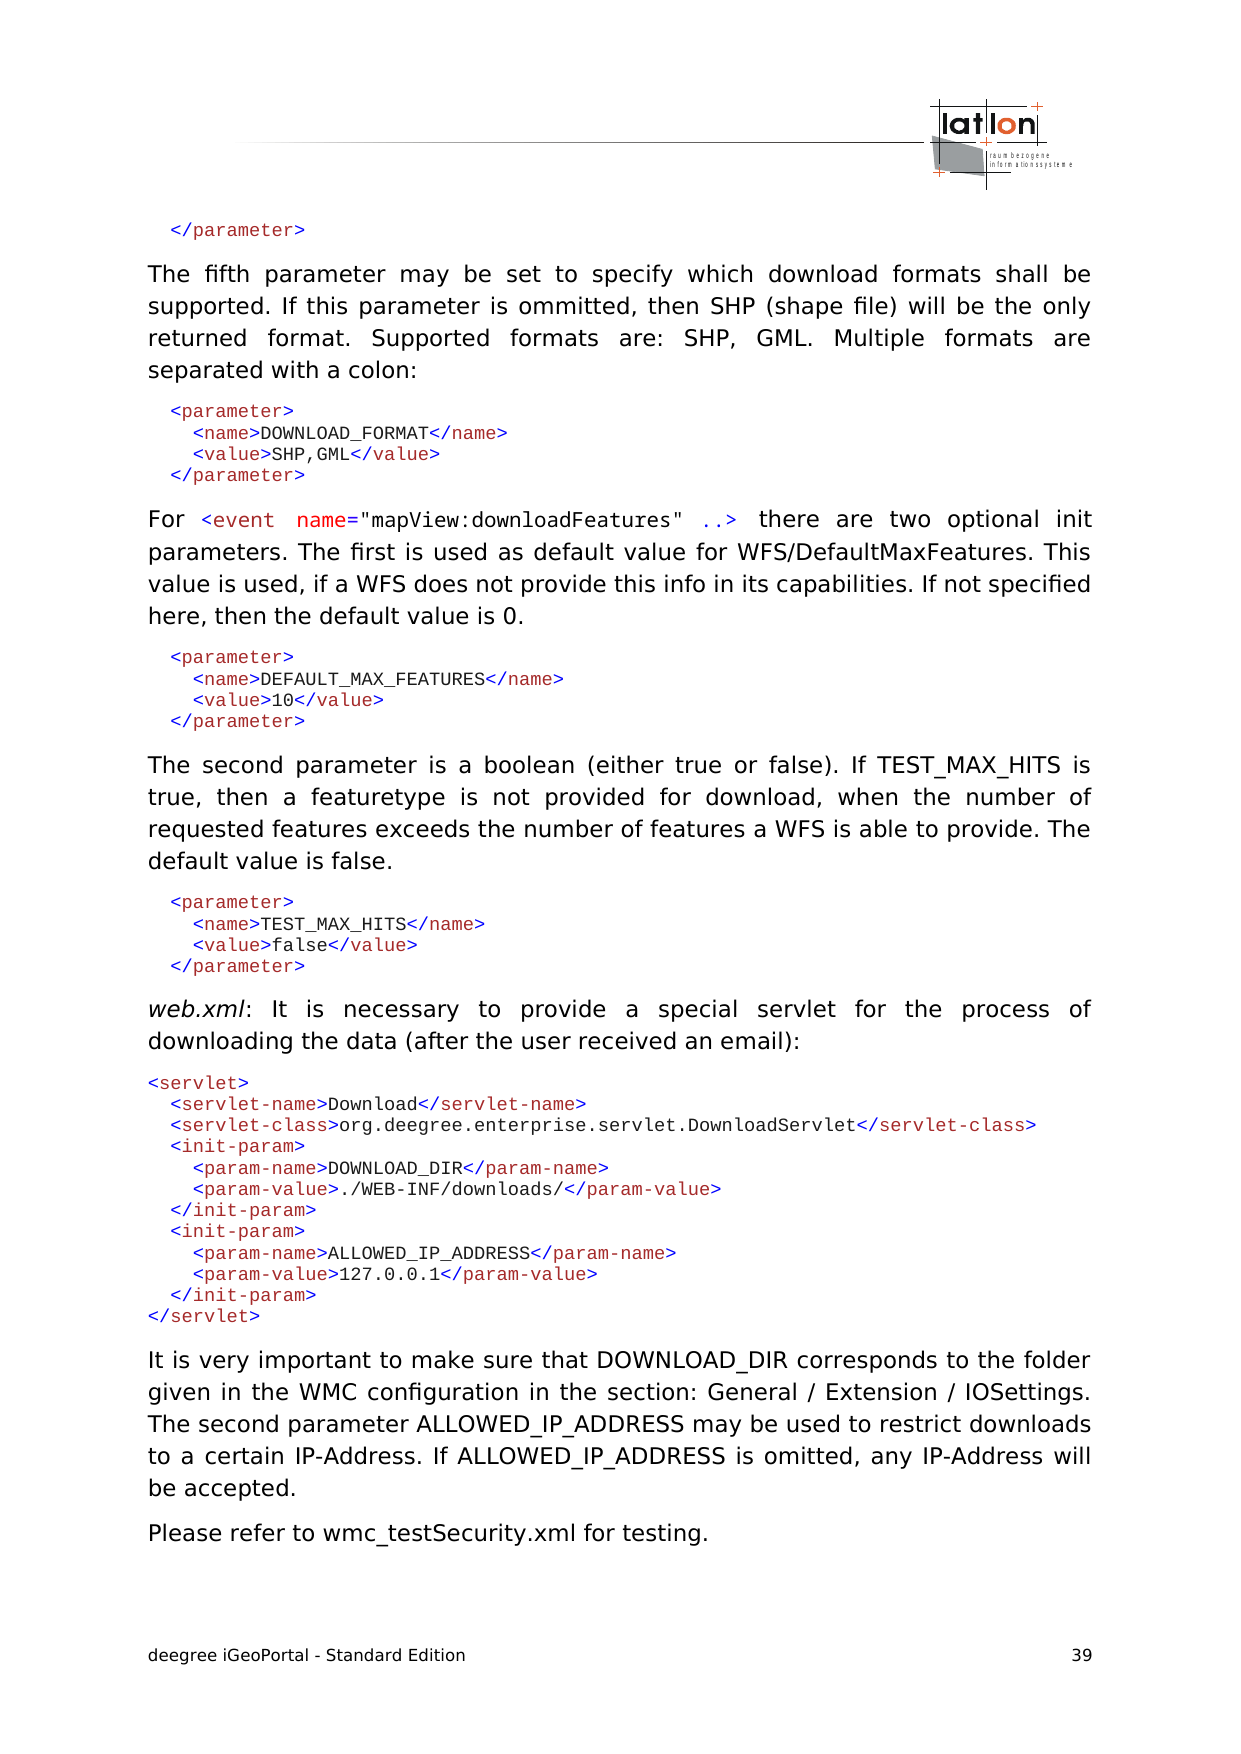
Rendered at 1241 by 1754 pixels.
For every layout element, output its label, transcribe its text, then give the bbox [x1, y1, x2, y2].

text <name>TEST_MAX_HITS</name> [148, 914, 1093, 936]
text web.xml: It is necessary to provide a special servlet for the process of downloading the data (after the user received an email): [148, 996, 1093, 1055]
text <init-param> [148, 1222, 1093, 1244]
text </parameter> [148, 221, 1093, 243]
text <servlet-class>org.deegree.enterprise.servlet.DownloadServlet</servlet-class> [148, 1116, 1093, 1137]
text The second parameter is a boolean (either true or false). If TEST_MAX_HITS is true, then a featuretype is not provided for download, when the number of requested features exceeds the number of features a WFS is able to provide. The default value is false. [148, 752, 1093, 875]
text <value>SHP,GML</value> [148, 445, 1093, 466]
text It is very important to make sure that DOWNLOAD_DIR corresponds to the folder given in the WMC configuration in the section: General / Extension / IOSettings. The second parameter ALLOWED_IP_ADDRESS may be used to restrict downloads to a certain IP-Address. If ALLOWED_IP_ADDRESS is omitted, any IP-Address will be accepted. [148, 1347, 1093, 1502]
text <init-param> [148, 1137, 1093, 1159]
text </servlet> [148, 1307, 1093, 1329]
text </init-param> [148, 1286, 1093, 1307]
text <parameter> [148, 402, 1093, 423]
text <name>DEFAULT_MAX_FEATURES</name> [148, 670, 1093, 691]
text <name>DOWNLOAD_FORMAT</name> [148, 423, 1093, 445]
text <value>10</value> [148, 691, 1093, 712]
text <param-value>./WEB-INF/downloads/</param-value> [148, 1180, 1093, 1201]
text For <event name="mapView:downloadFeatures" ..> there are two optional init parameters. The first is used as default value for WFS/DefaultMaxFeatures. This value is used, if a WFS does not provide this info in its capabilities. If not specified here, then the default value is 0. [148, 506, 1093, 630]
text </parameter> [148, 957, 1093, 978]
text <param-name>DOWNLOAD_DIR</param-name> [148, 1159, 1093, 1180]
text <servlet-name>Download</servlet-name> [148, 1095, 1093, 1116]
text <value>false</value> [148, 936, 1093, 957]
text <servlet> [148, 1074, 1093, 1095]
text </parameter> [148, 466, 1093, 487]
text The fifth parameter may be set to specify which download formats shall be supported. If this parameter is ommitted, then SHP (shape file) will be the only returned format. Supported formats are: SHP, GML. Multiple formats are separated with a colon: [148, 261, 1093, 384]
text Please refer to wmc_testSecurity.xml for testing. [148, 1520, 1093, 1547]
text <parameter> [148, 648, 1093, 670]
text <param-name>ALLOWED_IP_ADDRESS</param-name> [148, 1244, 1093, 1265]
text </init-param> [148, 1201, 1093, 1222]
text </parameter> [148, 712, 1093, 733]
text <parameter> [148, 893, 1093, 914]
text <param-value>127.0.0.1</param-value> [148, 1265, 1093, 1286]
